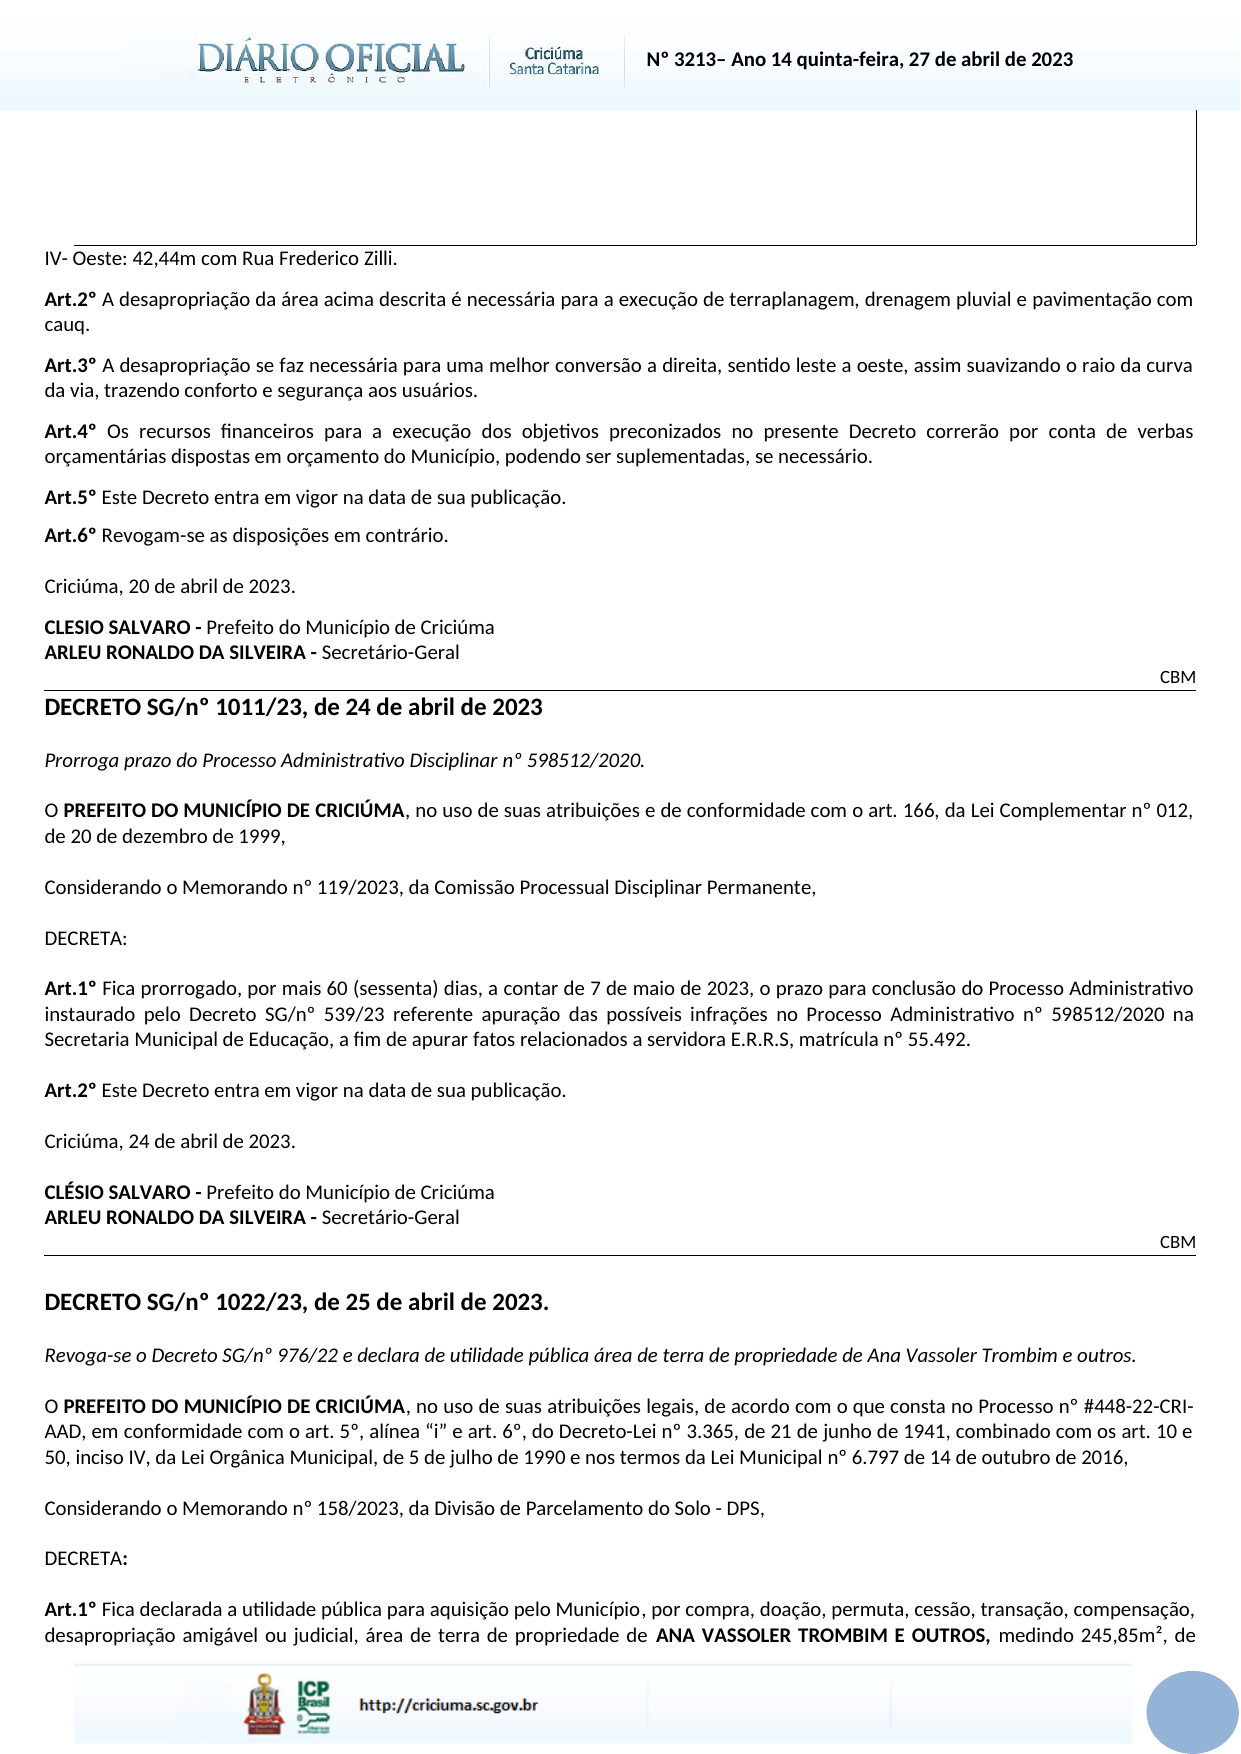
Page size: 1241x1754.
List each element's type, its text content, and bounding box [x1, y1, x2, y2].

text ARLEU RONALDO DA SILVEIRA - Secretário-Geral [44, 1204, 1196, 1230]
text Art.2º A desapropriação da área acima descrita é necessária para a execução de terraplanagem, drenagem pluvial e pavimentação com cauq. [44, 286, 1196, 337]
text CLÉSIO SALVARO - Prefeito do Município de Criciúma [44, 1179, 1196, 1204]
text DECRETO SG/nº 1022/23, de 25 de abril de 2023. [44, 1286, 1196, 1317]
text Art.6º Revogam-se as disposições em contrário. [44, 522, 1196, 548]
text Art.2º Este Decreto entra em vigor na data de sua publicação. [44, 1077, 1196, 1103]
text CBM [44, 1230, 1196, 1255]
text Criciúma, 20 de abril de 2023. [44, 573, 1196, 599]
text Art.3º A desapropriação se faz necessária para uma melhor conversão a direita, sentido leste a oeste, assim suavizando o raio da curva da via, trazendo conforto e segurança aos usuários. [44, 352, 1196, 403]
text Considerando o Memorando nº 119/2023, da Comissão Processual Disciplinar Permanente, [44, 874, 1196, 899]
text ARLEU RONALDO DA SILVEIRA - Secretário-Geral [44, 639, 1240, 665]
text Criciúma, 24 de abril de 2023. [44, 1128, 1196, 1153]
text Prorroga prazo do Processo Administrativo Disciplinar nº 598512/2020. [44, 747, 1196, 772]
text CBM [44, 665, 1196, 690]
text DECRETA: [44, 1546, 1196, 1571]
text Considerando o Memorando nº 158/2023, da Divisão de Parcelamento do Solo - DPS, [44, 1495, 1196, 1520]
text O PREFEITO DO MUNICÍPIO DE CRICIÚMA, no uso de suas atribuições legais, de acordo com o que consta no Processo nº #448-22-CRI-AAD, em conformidade com o art. 5º, alínea “i” e art. 6º, do Decreto-Lei nº 3.365, de 21 de junho de 1941, combinado com os art. 10 e 50, inciso IV, da Lei Orgânica Municipal, de 5 de julho de 1990 e nos termos da Lei Municipal nº 6.797 de 14 de outubro de 2016, [44, 1393, 1196, 1469]
text Art.5º Este Decreto entra em vigor na data de sua publicação. [44, 484, 1196, 510]
text DECRETO SG/nº 1011/23, de 24 de abril de 2023 [44, 691, 1196, 721]
text Art.1º Fica declarada a utilidade pública para aquisição pelo Município, por compra, doação, permuta, cessão, transação, compensação, desapropriação amigável ou judicial, área de terra de propriedade de ANA VASSOLER TROMBIM E OUTROS, medindo 245,85m², de [44, 1596, 1196, 1647]
text Art.4º Os recursos financeiros para a execução dos objetivos preconizados no presente Decreto correrão por conta de verbas orçamentárias dispostas em orçamento do Município, podendo ser suplementadas, se necessário. [44, 418, 1196, 469]
text IV- Oeste: 42,44m com Rua Frederico Zilli. [44, 245, 1196, 271]
text DECRETA: [44, 925, 1196, 950]
text O PREFEITO DO MUNICÍPIO DE CRICIÚMA, no uso de suas atribuições e de conformidade com o art. 166, da Lei Complementar nº 012, de 20 de dezembro de 1999, [44, 798, 1196, 848]
text CLESIO SALVARO - Prefeito do Município de Criciúma [44, 614, 1240, 639]
text Art.1º Fica prorrogado, por mais 60 (sessenta) dias, a contar de 7 de maio de 2023, o prazo para conclusão do Processo Administrativo instaurado pelo Decreto SG/nº 539/23 referente apuração das possíveis infrações no Processo Administrativo nº 598512/2020 na Secretaria Municipal de Educação, a fim de apurar fatos relacionados a servidora E.R.R.S, matrícula nº 55.492. [44, 976, 1196, 1052]
text Revoga-se o Decreto SG/nº 976/22 e declara de utilidade pública área de terra de propriedade de Ana Vassoler Trombim e outros. [44, 1342, 1196, 1368]
